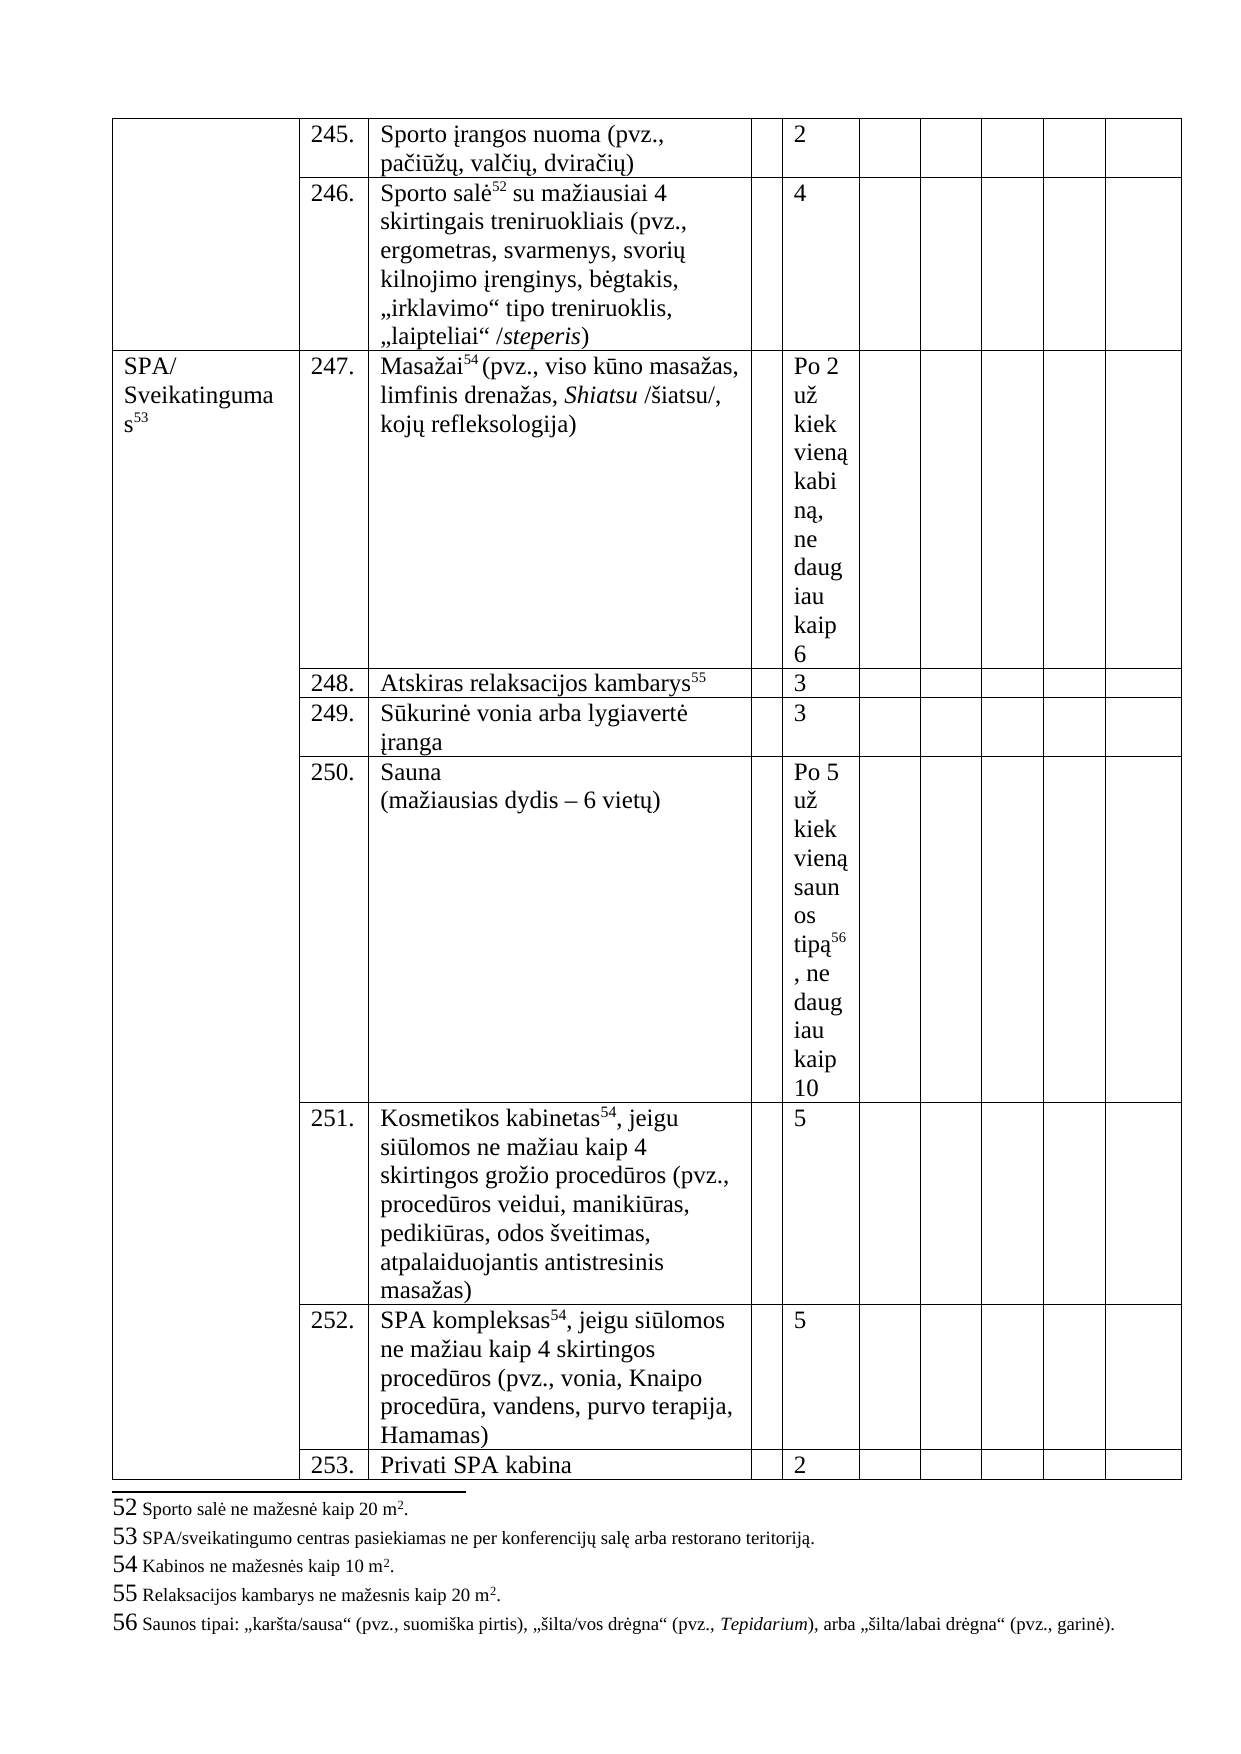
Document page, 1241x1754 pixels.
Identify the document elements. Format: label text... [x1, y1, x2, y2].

table_cell [982, 1103, 1043, 1304]
table_cell [752, 119, 782, 177]
table_cell Po 2 už kiekvieną kabiną, ne daugiau kaip 6 [783, 351, 859, 667]
table_cell [1106, 119, 1181, 177]
table_cell [752, 669, 782, 697]
table_cell [1044, 351, 1105, 667]
table_cell [982, 1305, 1043, 1449]
table_cell [1044, 757, 1105, 1102]
table_cell 3 [783, 698, 859, 756]
table_cell [1106, 1450, 1181, 1479]
table_cell [1106, 669, 1181, 697]
table_cell [921, 698, 981, 756]
table_cell [113, 119, 299, 350]
table_cell [752, 1103, 782, 1304]
table_cell [1106, 698, 1181, 756]
table_cell 253. [300, 1450, 368, 1479]
table_cell [752, 178, 782, 350]
table_cell Atskiras relaksacijos kambarys [369, 669, 751, 697]
table_cell 250. [300, 757, 368, 1102]
table_cell [921, 351, 981, 667]
table_cell [752, 351, 782, 667]
table_cell [752, 1305, 782, 1449]
table_cell [921, 669, 981, 697]
table_cell [1044, 178, 1105, 350]
table_cell Masažai (pvz., viso kūno masažas, limfinis drenažas, Shiatsu /šiatsu/, kojų refleksologija) [369, 351, 751, 667]
table_cell 3 [783, 669, 859, 697]
table_cell [752, 757, 782, 1102]
table_cell [982, 757, 1043, 1102]
table_cell [982, 669, 1043, 697]
table_cell SPA kompleksas54, jeigu siūlomos ne mažiau kaip 4 skirtingos procedūros (pvz., vonia, Knaipo procedūra, vandens, purvo terapija, Hamamas) [369, 1305, 751, 1449]
table_cell [1106, 178, 1181, 350]
table_cell [982, 351, 1043, 667]
table_cell 2 [783, 119, 859, 177]
table_cell [921, 178, 981, 350]
table_cell [1044, 698, 1105, 756]
table_cell Kosmetikos kabinetas54, jeigu siūlomos ne mažiau kaip 4 skirtingos grožio procedūros (pvz., procedūros veidui, manikiūras, pedikiūras, odos šveitimas, atpalaiduojantis antistresinis masažas) [369, 1103, 751, 1304]
table_cell [982, 119, 1043, 177]
table_cell Sporto salė su mažiausiai 4 skirtingais treniruokliais (pvz., ergometras, svarmenys, svorių kilnojimo įrenginys, bėgtakis, „irklavimo“ tipo treniruoklis, „laipteliai“ /steperis) [369, 178, 751, 350]
table_cell [982, 178, 1043, 350]
table_cell [860, 669, 920, 697]
table_cell [860, 698, 920, 756]
table_cell 5 [783, 1103, 859, 1304]
table_cell [860, 351, 920, 667]
table_cell Sporto įrangos nuoma (pvz., pačiūžų, valčių, dviračių) [369, 119, 751, 177]
table_cell 2 [783, 1450, 859, 1479]
table_cell Po 5 už kiekvieną saunos tipą, ne daugiau kaip 10 [783, 757, 859, 1102]
table_cell [1106, 1103, 1181, 1304]
table_cell Privati SPA kabina [369, 1450, 751, 1479]
table_cell [1044, 119, 1105, 177]
table_cell [921, 757, 981, 1102]
table_cell 246. [300, 178, 368, 350]
table_cell [860, 757, 920, 1102]
table_cell SPA/ Sveikatingumas [113, 351, 299, 1479]
table_cell 247. [300, 351, 368, 667]
table_cell [921, 119, 981, 177]
table_cell [1044, 1450, 1105, 1479]
table_cell [1106, 1305, 1181, 1449]
table_cell [860, 1450, 920, 1479]
table_cell Sūkurinė vonia arba lygiavertė įranga [369, 698, 751, 756]
table_cell [1106, 351, 1181, 667]
table_cell [1044, 1103, 1105, 1304]
table_cell [1044, 1305, 1105, 1449]
table_cell [921, 1450, 981, 1479]
table_cell [921, 1103, 981, 1304]
table_cell [752, 1450, 782, 1479]
table_cell [982, 698, 1043, 756]
table_cell [860, 119, 920, 177]
table_cell [860, 1305, 920, 1449]
table_cell [1106, 757, 1181, 1102]
table_cell [921, 1305, 981, 1449]
table_cell 249. [300, 698, 368, 756]
table_cell 251. [300, 1103, 368, 1304]
table_cell 4 [783, 178, 859, 350]
table_cell 5 [783, 1305, 859, 1449]
table_cell 245. [300, 119, 368, 177]
table_cell 252. [300, 1305, 368, 1449]
table_cell [752, 698, 782, 756]
table_cell Sauna (mažiausias dydis – 6 vietų) [369, 757, 751, 1102]
table_cell [982, 1450, 1043, 1479]
table_cell [860, 178, 920, 350]
table_cell [860, 1103, 920, 1304]
table_cell 248. [300, 669, 368, 697]
table_cell [1044, 669, 1105, 697]
